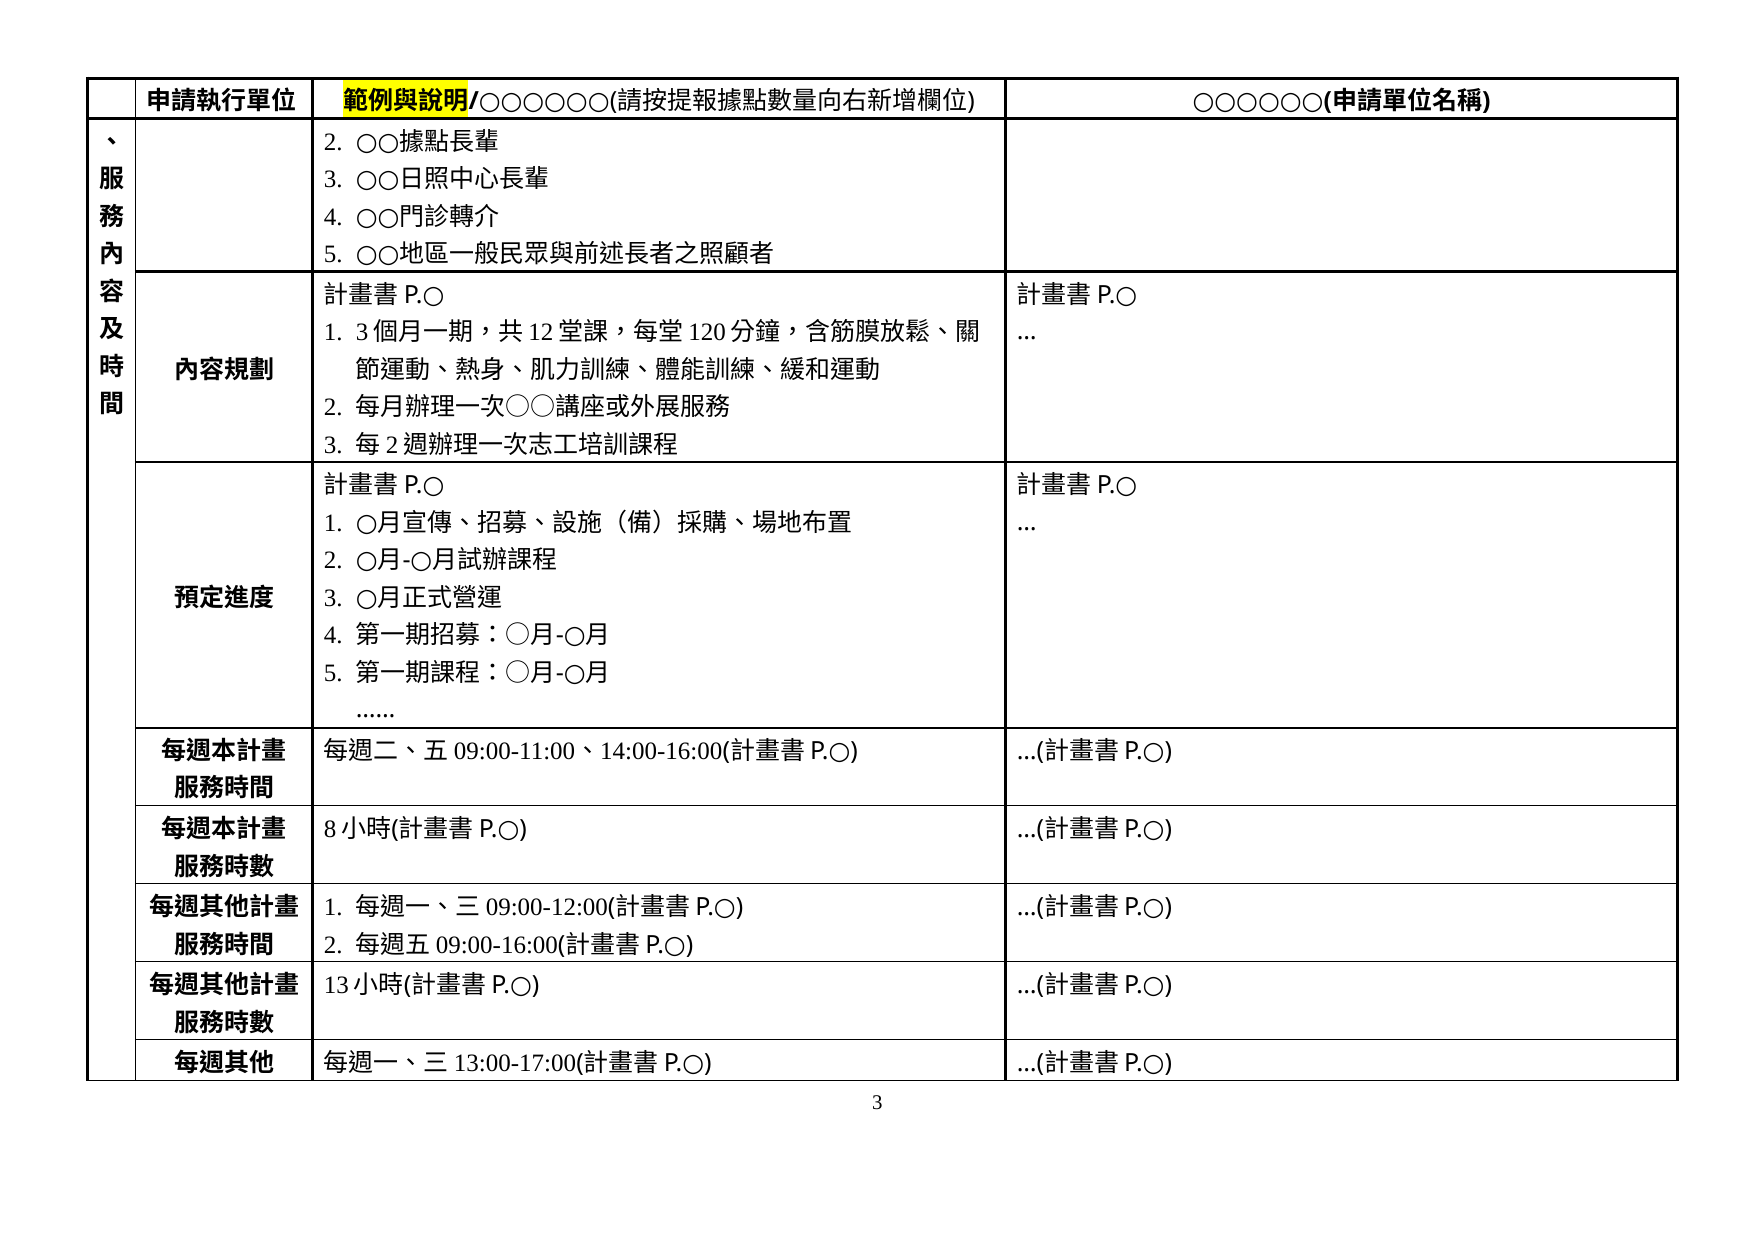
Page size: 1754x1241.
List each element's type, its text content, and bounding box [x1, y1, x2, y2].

table_cell [1007, 120, 1676, 270]
table_cell 計畫書P.○ ○○地區65歲以上長輩 ○○據點長輩 ○○日照中心長輩 ○○門診轉介 ○○地區一般民眾與前述長者之照顧者 [314, 120, 1004, 270]
table_cell 每週其他 [136, 1040, 311, 1080]
table_cell 每週一、三13:00-17:00(計畫書P.○) [314, 1040, 1004, 1080]
table_cell [136, 120, 311, 270]
table_cell 每週一、三09:00-12:00(計畫書P.○) 每週五09:00-16:00(計畫書P.○) [314, 884, 1004, 961]
table_header ○○○○○○(申請單位名稱) [1007, 80, 1676, 117]
table_cell …(計畫書P.○) [1007, 806, 1676, 883]
table_cell …(計畫書P.○) [1007, 1040, 1676, 1080]
table_cell …(計畫書P.○) [1007, 884, 1676, 961]
table_cell 每週本計畫 服務時間 [136, 729, 311, 805]
table_cell 每週其他計畫服務時數 [136, 962, 311, 1039]
table_cell …(計畫書P.○) [1007, 962, 1676, 1039]
table_cell 每週二、五09:00-11:00、14:00-16:00(計畫書P.○) [314, 729, 1004, 805]
table_cell 計畫書P.○ 3個月一期，共12堂課，每堂120分鐘，含筋膜放鬆、關節運動、熱身、肌力訓練、體能訓練、緩和運動 每月辦理一次○○講座或外展服務 每2週辦理一次志工培訓課程 [314, 273, 1004, 461]
table_cell 計畫書P.○ … [1007, 273, 1676, 461]
table_cell 每週本計畫 服務時數 [136, 806, 311, 883]
table_cell 8小時(計畫書P.○) [314, 806, 1004, 883]
table_header 範例與說明/○○○○○○(請按提報據點數量向右新增欄位) [314, 80, 1004, 117]
table_cell 內容規劃 [136, 273, 311, 461]
table_cell 計畫書P.○ … [1007, 463, 1676, 727]
table_cell 每週其他計畫服務時間 [136, 884, 311, 961]
table_cell …(計畫書P.○) [1007, 729, 1676, 805]
table_cell 、 服務內容及時間 [89, 120, 135, 1080]
table_cell 13小時(計畫書P.○) [314, 962, 1004, 1039]
table_header 申請執行單位 [136, 80, 311, 117]
table_cell 預定進度 [136, 463, 311, 727]
table_cell 計畫書P.○ ○月宣傳、招募、設施（備）採購、場地布置 ○月-○月試辦課程 ○月正式營運 第一期招募：○月-○月 第一期課程：○月-○月 …… [314, 463, 1004, 727]
table_header [89, 80, 135, 117]
